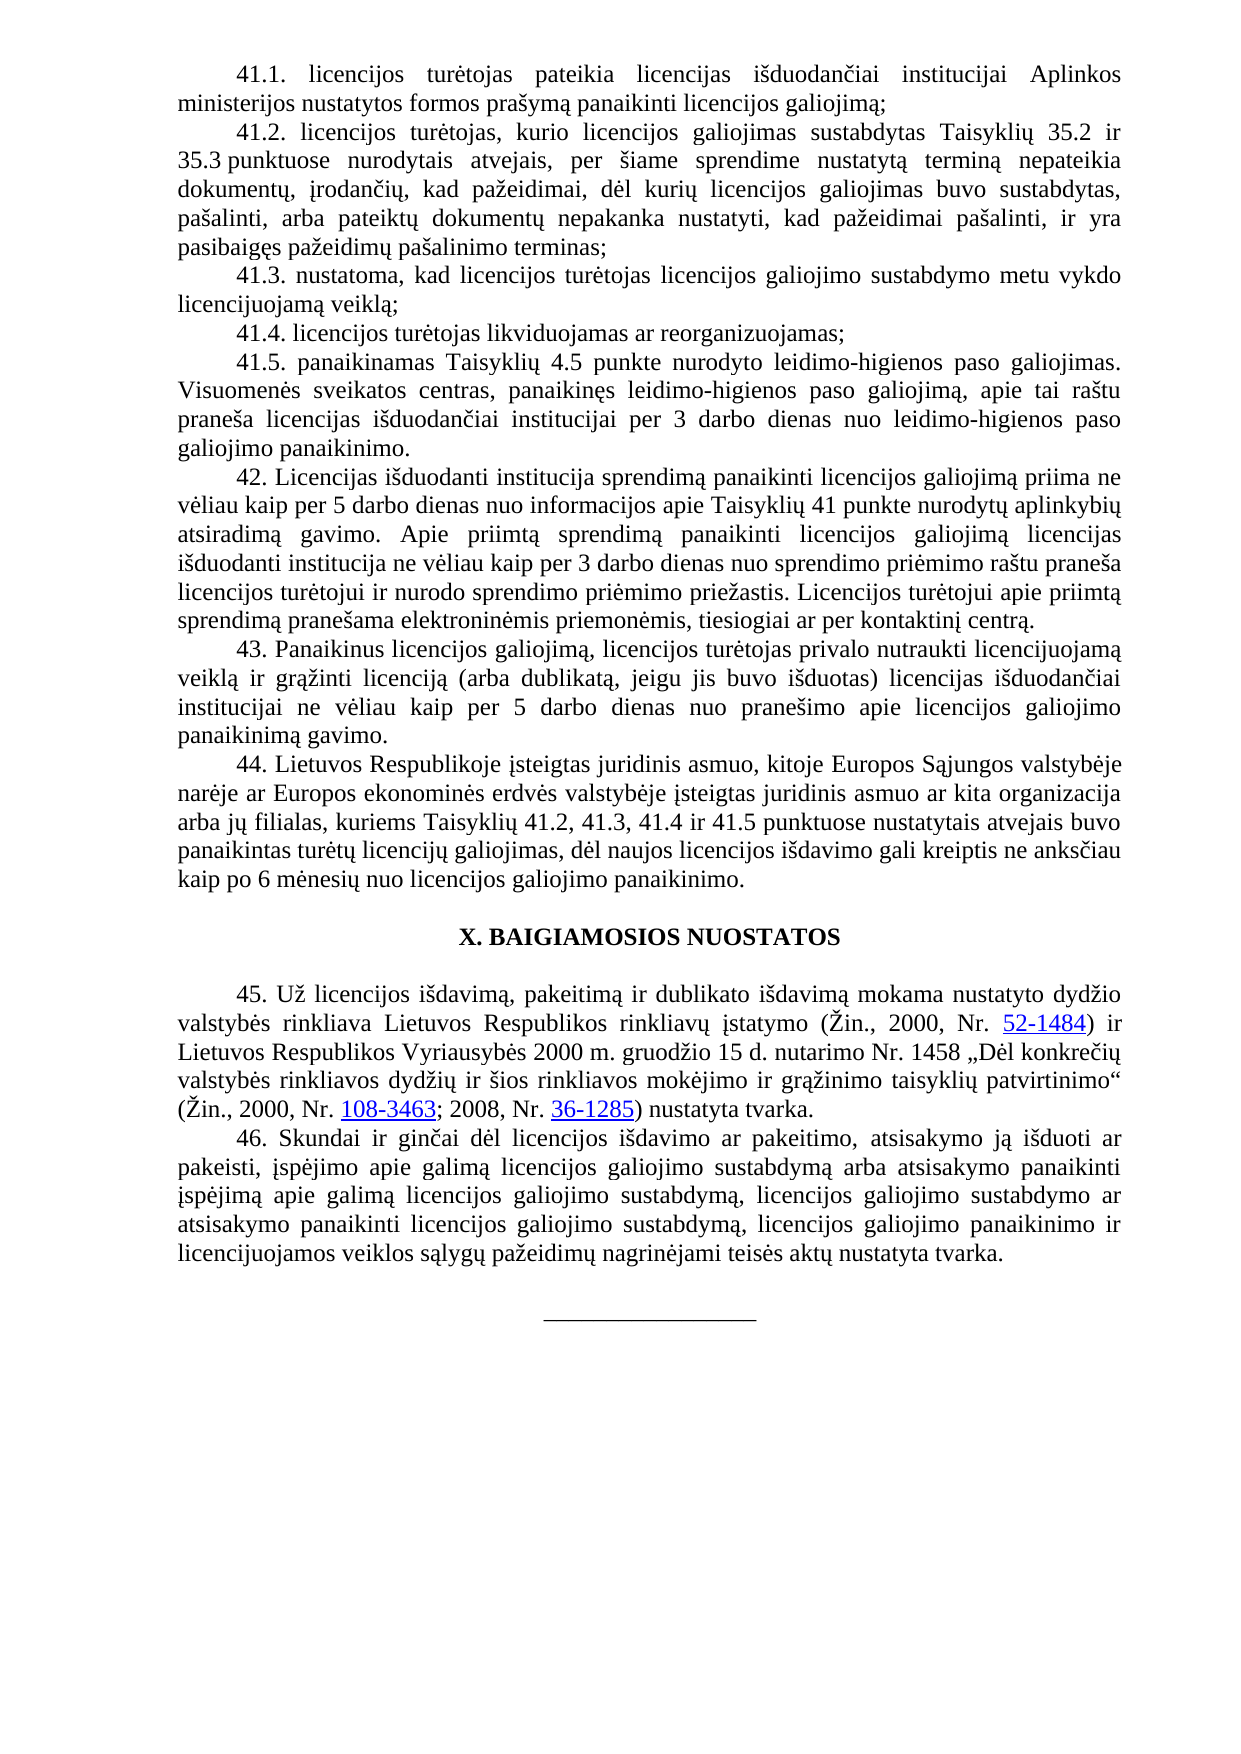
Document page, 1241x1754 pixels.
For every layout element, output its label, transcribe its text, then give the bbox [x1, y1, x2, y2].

text X. BAIGIAMOSIOS NUOSTATOS [177, 922, 1122, 950]
text 41.1. licencijos turėtojas pateikia licencijas išduodančiai institucijai Aplinkos ministerijos nustatytos formos prašymą panaikinti licencijos galiojimą; [177, 59, 1122, 117]
text 42. Licencijas išduodanti institucija sprendimą panaikinti licencijos galiojimą priima ne vėliau kaip per 5 darbo dienas nuo informacijos apie Taisyklių 41 punkte nurodytų aplinkybių atsiradimą gavimo. Apie priimtą sprendimą panaikinti licencijos galiojimą licencijas išduodanti institucija ne vėliau kaip per 3 darbo dienas nuo sprendimo priėmimo raštu praneša licencijos turėtojui ir nurodo sprendimo priėmimo priežastis. Licencijos turėtojui apie priimtą sprendimą pranešama elektroninėmis priemonėmis, tiesiogiai ar per kontaktinį centrą. [177, 462, 1122, 634]
text 43. Panaikinus licencijos galiojimą, licencijos turėtojas privalo nutraukti licencijuojamą veiklą ir grąžinti licenciją (arba dublikatą, jeigu jis buvo išduotas) licencijas išduodančiai institucijai ne vėliau kaip per 5 darbo dienas nuo pranešimo apie licencijos galiojimo panaikinimą gavimo. [177, 634, 1122, 749]
text 41.4. licencijos turėtojas likviduojamas ar reorganizuojamas; [177, 318, 1122, 347]
text 44. Lietuvos Respublikoje įsteigtas juridinis asmuo, kitoje Europos Sąjungos valstybėje narėje ar Europos ekonominės erdvės valstybėje įsteigtas juridinis asmuo ar kita organizacija arba jų filialas, kuriems Taisyklių 41.2, 41.3, 41.4 ir 41.5 punktuose nustatytais atvejais buvo panaikintas turėtų licencijų galiojimas, dėl naujos licencijos išdavimo gali kreiptis ne anksčiau kaip po 6 mėnesių nuo licencijos galiojimo panaikinimo. [177, 749, 1122, 893]
text 46. Skundai ir ginčai dėl licencijos išdavimo ar pakeitimo, atsisakymo ją išduoti ar pakeisti, įspėjimo apie galimą licencijos galiojimo sustabdymą arba atsisakymo panaikinti įspėjimą apie galimą licencijos galiojimo sustabdymą, licencijos galiojimo sustabdymo ar atsisakymo panaikinti licencijos galiojimo sustabdymą, licencijos galiojimo panaikinimo ir licencijuojamos veiklos sąlygų pažeidimų nagrinėjami teisės aktų nustatyta tvarka. [177, 1123, 1122, 1267]
text 41.2. licencijos turėtojas, kurio licencijos galiojimas sustabdytas Taisyklių 35.2 ir 35.3 punktuose nurodytais atvejais, per šiame sprendime nustatytą terminą nepateikia dokumentų, įrodančių, kad pažeidimai, dėl kurių licencijos galiojimas buvo sustabdytas, pašalinti, arba pateiktų dokumentų nepakanka nustatyti, kad pažeidimai pašalinti, ir yra pasibaigęs pažeidimų pašalinimo terminas; [177, 117, 1122, 260]
text 41.3. nustatoma, kad licencijos turėtojas licencijos galiojimo sustabdymo metu vykdo licencijuojamą veiklą; [177, 260, 1122, 318]
text 41.5. panaikinamas Taisyklių 4.5 punkte nurodyto leidimo-higienos paso galiojimas. Visuomenės sveikatos centras, panaikinęs leidimo-higienos paso galiojimą, apie tai raštu praneša licencijas išduodančiai institucijai per 3 darbo dienas nuo leidimo-higienos paso galiojimo panaikinimo. [177, 347, 1122, 462]
text _________________ [177, 1295, 1122, 1324]
text 45. Už licencijos išdavimą, pakeitimą ir dublikato išdavimą mokama nustatyto dydžio valstybės rinkliava Lietuvos Respublikos rinkliavų įstatymo (Žin., 2000, Nr. 52-1484) ir Lietuvos Respublikos Vyriausybės 2000 m. gruodžio 15 d. nutarimo Nr. 1458 „Dėl konkrečių valstybės rinkliavos dydžių ir šios rinkliavos mokėjimo ir grąžinimo taisyklių patvirtinimo“ (Žin., 2000, Nr. 108-3463; 2008, Nr. 36-1285) nustatyta tvarka. [177, 979, 1122, 1123]
